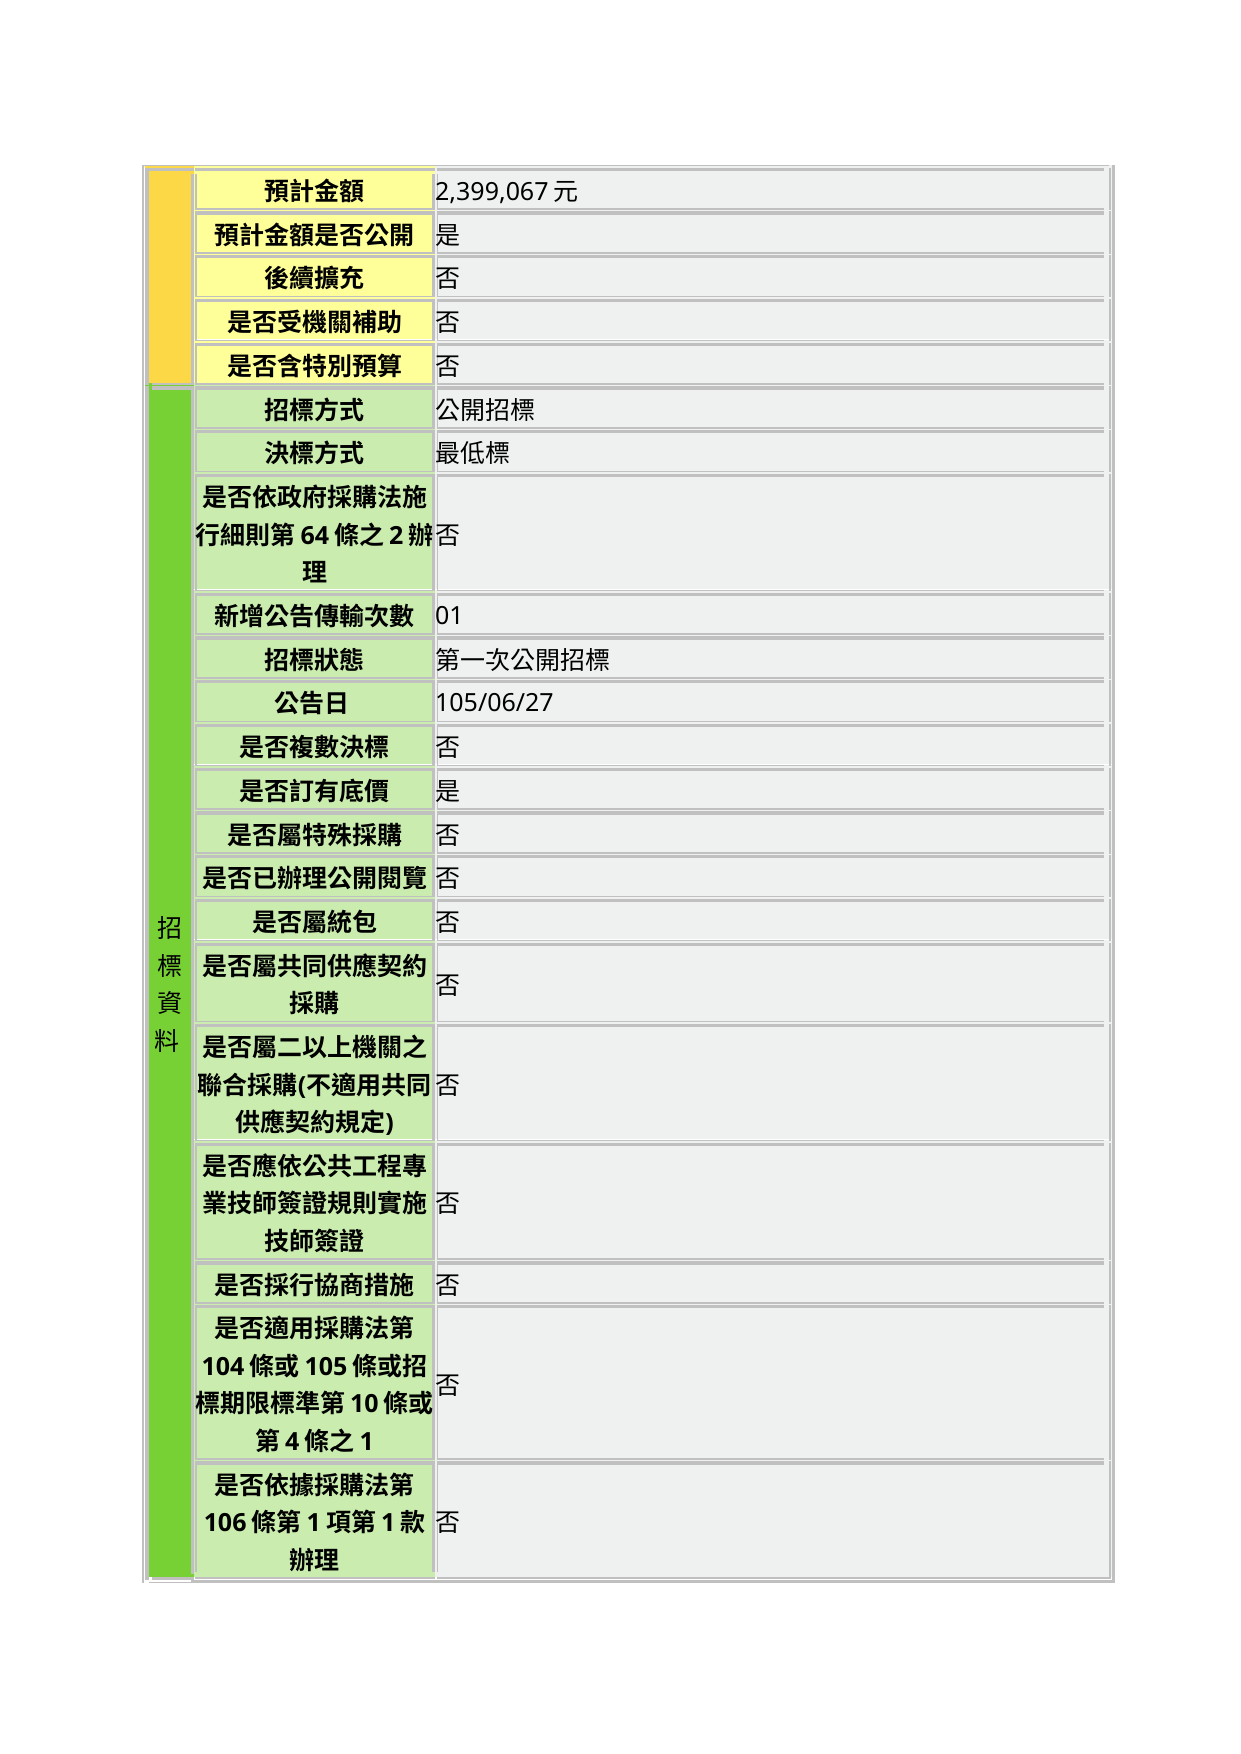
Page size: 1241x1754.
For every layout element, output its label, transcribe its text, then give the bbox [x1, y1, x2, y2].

table_cell 是否已辦理公開閱覽 [197, 858, 432, 896]
table_cell 否 [435, 471, 1112, 589]
table_cell 否 [435, 340, 1112, 383]
table_cell 2,399,067元 [435, 165, 1112, 208]
table_cell 否 [435, 296, 1112, 339]
table_cell 是否含特別預算 [197, 346, 432, 383]
table_cell 預計金額是否公開 [197, 215, 432, 252]
table_cell 是否屬共同供應契約採購 [197, 946, 432, 1021]
table_cell 否 [435, 1140, 1112, 1258]
table_cell 否 [435, 896, 1112, 939]
table_cell 是否訂有底價 [197, 771, 432, 808]
table_cell 是否屬特殊採購 [197, 815, 432, 852]
table_cell 是否受機關補助 [197, 302, 432, 339]
table_cell 招標方式 [197, 390, 432, 427]
table_cell 招 標 資 料 [145, 383, 194, 1577]
table_cell 否 [435, 252, 1112, 296]
table_cell 第一次公開招標 [435, 633, 1112, 677]
table_cell 01 [435, 590, 1112, 633]
table_cell 是否屬統包 [197, 902, 432, 939]
table_cell 否 [435, 940, 1112, 1021]
table_cell 否 [435, 808, 1112, 852]
table_cell 是否屬二以上機關之聯合採購(不適用共同供應契約規定) [197, 1027, 432, 1139]
table_cell 否 [435, 852, 1112, 896]
table_cell 否 [435, 721, 1112, 764]
table_cell 否 [435, 1302, 1112, 1458]
table_cell 招標狀態 [197, 640, 432, 677]
table_cell 是否複數決標 [197, 727, 432, 764]
table_cell 是否應依公共工程專業技師簽證規則實施技師簽證 [197, 1146, 432, 1258]
table_cell 預計金額 [194, 166, 435, 208]
table_cell 公開招標 [435, 383, 1112, 427]
table_cell 是 [435, 208, 1112, 252]
table_cell 是否適用採購法第104條或105條或招標期限標準第10條或第4條之1 [197, 1308, 432, 1458]
table_cell 後續擴充 [197, 258, 432, 296]
table_cell 是 [435, 765, 1112, 808]
table_cell 否 [435, 1258, 1112, 1302]
table_cell 決標方式 [197, 433, 432, 471]
table_cell 是否採行協商措施 [197, 1265, 432, 1302]
table_cell 是否依政府採購法施行細則第64條之2辦理 [197, 477, 432, 589]
table_cell 否 [435, 1021, 1112, 1139]
table_cell 新增公告傳輸次數 [197, 596, 432, 633]
table_cell [149, 171, 194, 383]
table_cell 是否依據採購法第106條第1項第1款辦理 [194, 1458, 435, 1577]
table_cell 公告日 [197, 683, 432, 721]
table_cell 105/06/27 [435, 677, 1112, 721]
table_cell 否 [435, 1458, 1112, 1577]
table_cell 最低標 [435, 427, 1112, 471]
